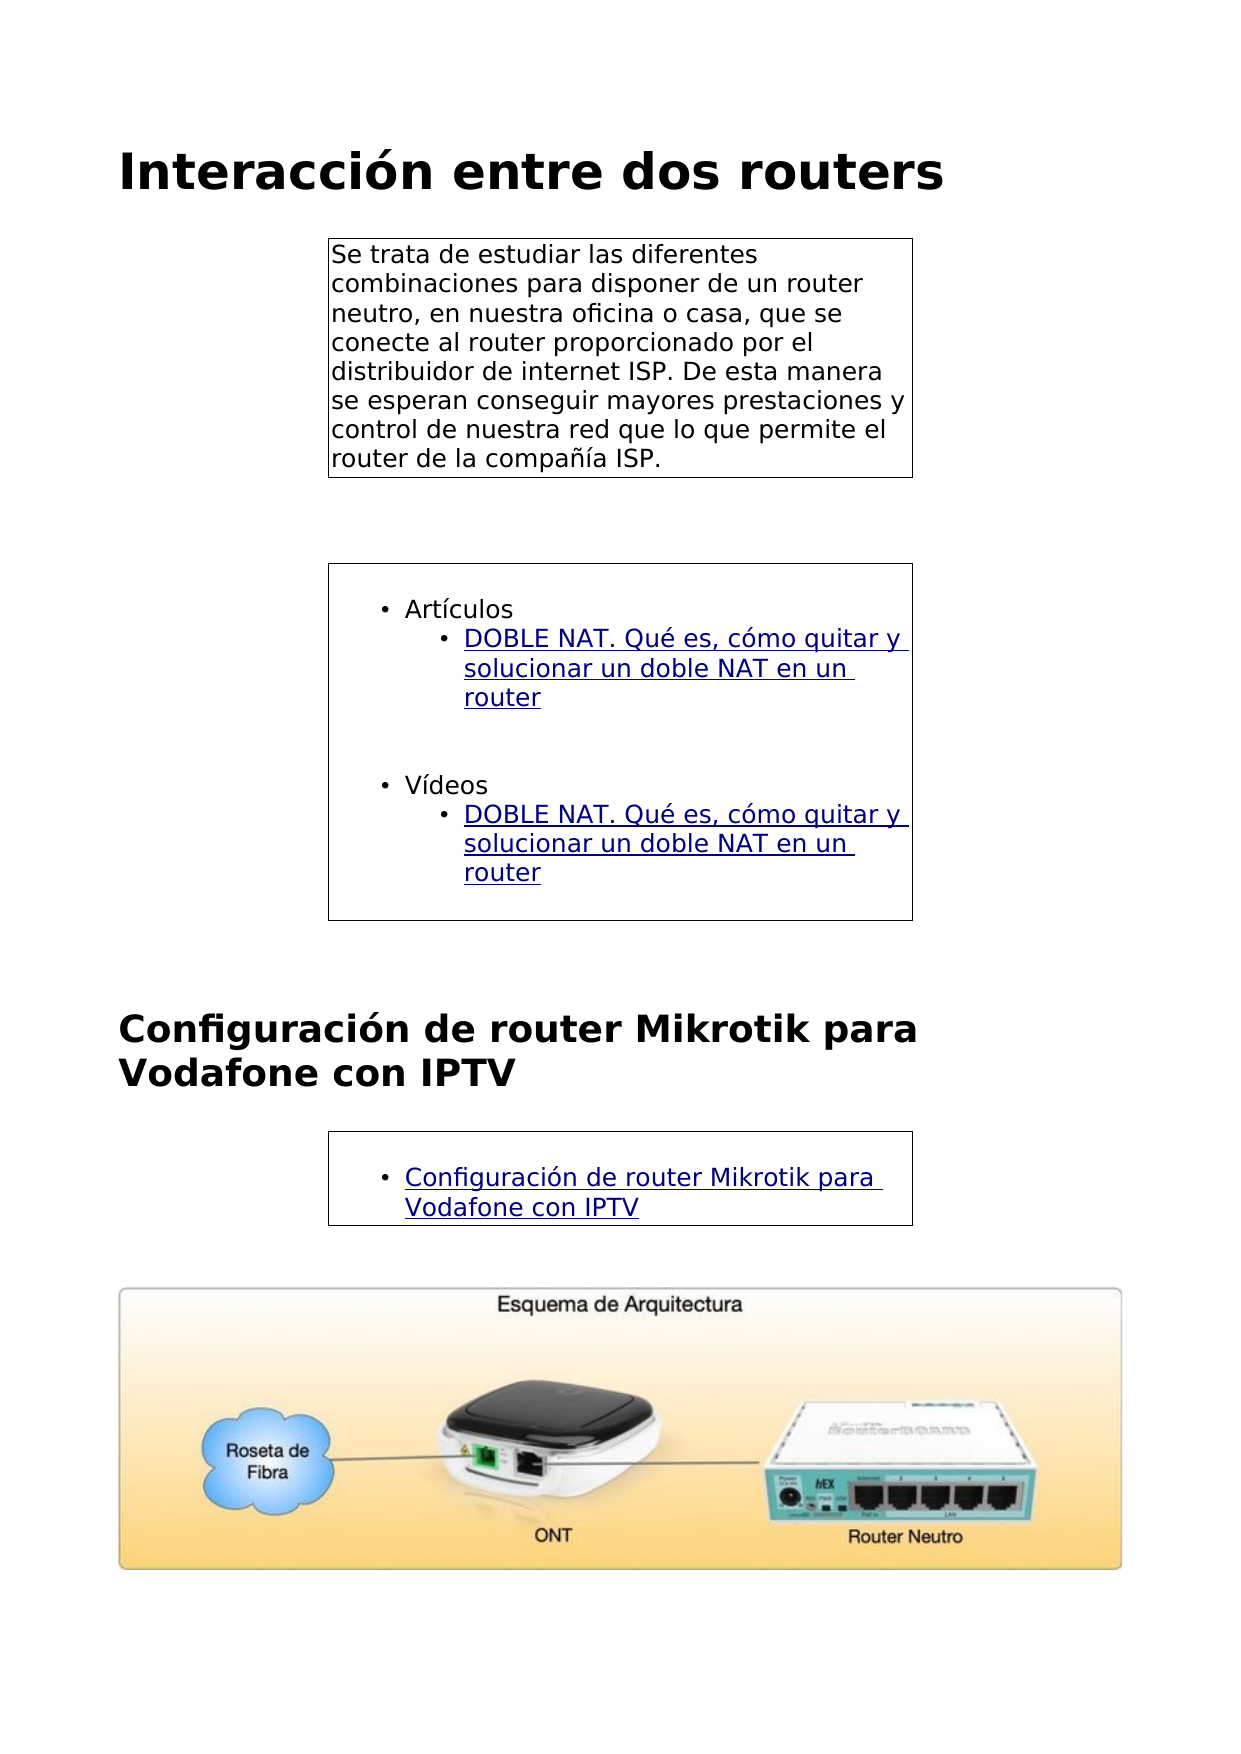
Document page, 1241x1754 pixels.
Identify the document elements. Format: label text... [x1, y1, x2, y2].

subtitle Interacción entre dos routers [118, 143, 1122, 201]
table_header Configuración de router Mikrotik para Vodafone con IPTV [329, 1132, 912, 1225]
picture [118, 1287, 1123, 1570]
table_header Se trata de estudiar las diferentes combinaciones para disponer de un router neutro, en nuestra oficina o casa, que se conecte al router proporcionado por el distribuidor de internet ISP. De esta manera se esperan conseguir mayores prestaciones y control de nuestra red que lo que permite el router de la compañía ISP. [329, 239, 912, 477]
subtitle Configuración de router Mikrotik para Vodafone con IPTV [118, 1008, 1122, 1095]
table_header Artículos DOBLE NAT. Qué es, cómo quitar y solucionar un doble NAT en un router Vídeos DOBLE NAT. Qué es, cómo quitar y solucionar un doble NAT en un router [329, 564, 912, 920]
